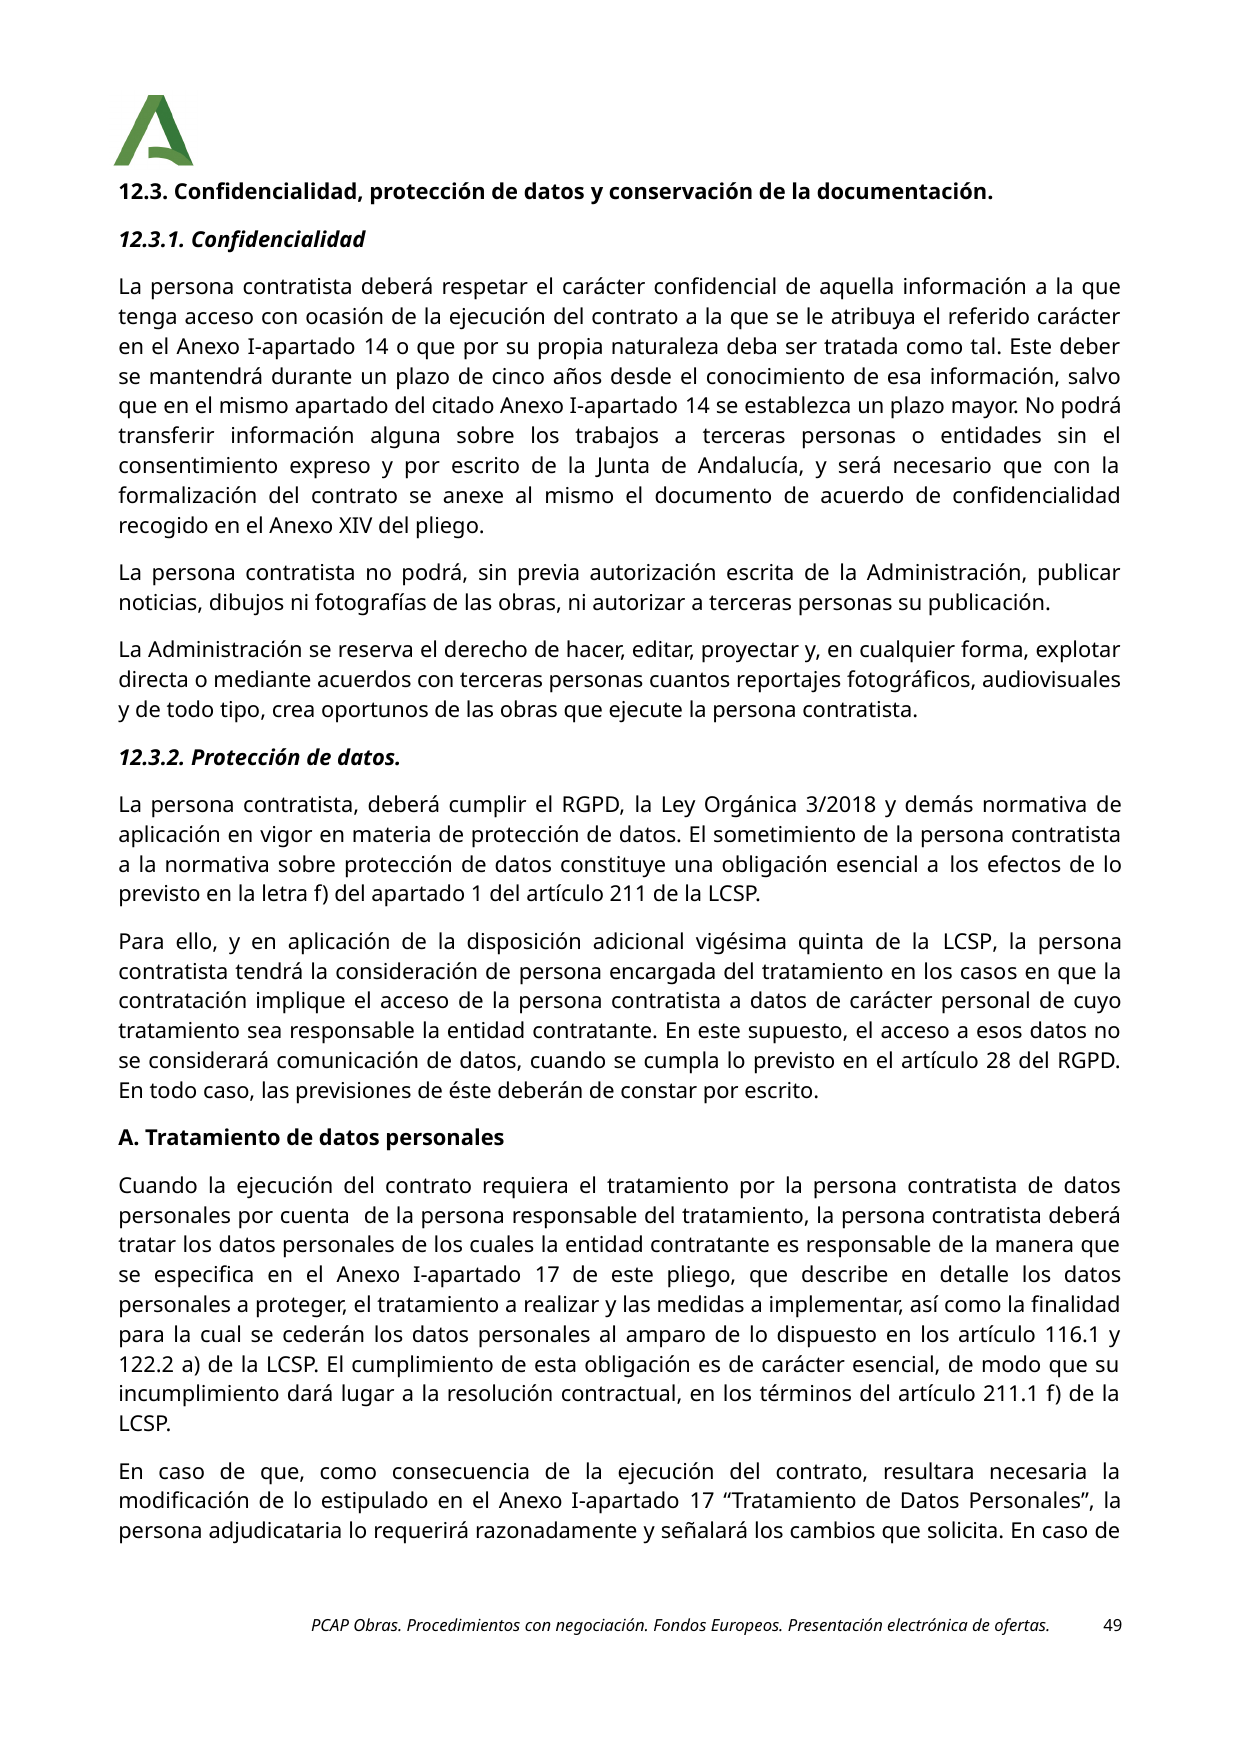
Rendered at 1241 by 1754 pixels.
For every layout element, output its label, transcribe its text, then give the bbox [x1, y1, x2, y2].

text La persona contratista, deberá cumplir el RGPD, la Ley Orgánica 3/2018 y demás normativa de aplicación en vigor en materia de protección de datos. El sometimiento de la persona contratista a la normativa sobre protección de datos constituye una obligación esencial a los efectos de lo previsto en la letra f) del apartado 1 del artículo 211 de la LCSP. [118, 789, 1122, 908]
text Cuando la ejecución del contrato requiera el tratamiento por la persona contratista de datos personales por cuenta de la persona responsable del tratamiento, la persona contratista deberá tratar los datos personales de los cuales la entidad contratante es responsable de la manera que se especifica en el Anexo I-apartado 17 de este pliego, que describe en detalle los datos personales a proteger, el tratamiento a realizar y las medidas a implementar, así como la finalidad para la cual se cederán los datos personales al amparo de lo dispuesto en los artículo 116.1 y 122.2 a) de la LCSP. El cumplimiento de esta obligación es de carácter esencial, de modo que su incumplimiento dará lugar a la resolución contractual, en los términos del artículo 211.1 f) de la LCSP. [118, 1170, 1122, 1438]
picture [109, 90, 198, 170]
text La Administración se reserva el derecho de hacer, editar, proyectar y, en cualquier forma, explotar directa o mediante acuerdos con terceras personas cuantos reportajes fotográficos, audiovisuales y de todo tipo, crea oportunos de las obras que ejecute la persona contratista. [118, 634, 1122, 724]
text La persona contratista no podrá, sin previa autorización escrita de la Administración, publicar noticias, dibujos ni fotografías de las obras, ni autorizar a terceras personas su publicación. [118, 557, 1122, 617]
subtitle 12.3. Confidencialidad, protección de datos y conservación de la documentación. [118, 176, 1122, 206]
subtitle 12.3.2. Protección de datos. [118, 742, 1122, 771]
text En caso de que, como consecuencia de la ejecución del contrato, resultara necesaria la modificación de lo estipulado en el Anexo I-apartado 17 “Tratamiento de Datos Personales”, la persona adjudicataria lo requerirá razonadamente y señalará los cambios que solicita. En caso de [118, 1456, 1122, 1545]
text Para ello, y en aplicación de la disposición adicional vigésima quinta de la LCSP, la persona contratista tendrá la consideración de persona encargada del tratamiento en los casos en que la contratación implique el acceso de la persona contratista a datos de carácter personal de cuyo tratamiento sea responsable la entidad contratante. En este supuesto, el acceso a esos datos no se considerará comunicación de datos, cuando se cumpla lo previsto en el artículo 28 del RGPD. En todo caso, las previsiones de éste deberán de constar por escrito. [118, 926, 1122, 1105]
subtitle 12.3.1. Confidencialidad [118, 224, 1122, 254]
text A. Tratamiento de datos personales [118, 1122, 1122, 1152]
text La persona contratista deberá respetar el carácter confidencial de aquella información a la que tenga acceso con ocasión de la ejecución del contrato a la que se le atribuya el referido carácter en el Anexo I-apartado 14 o que por su propia naturaleza deba ser tratada como tal. Este deber se mantendrá durante un plazo de cinco años desde el conocimiento de esa información, salvo que en el mismo apartado del citado Anexo I-apartado 14 se establezca un plazo mayor. No podrá transferir información alguna sobre los trabajos a terceras personas o entidades sin el consentimiento expreso y por escrito de la Junta de Andalucía, y será necesario que con la formalización del contrato se anexe al mismo el documento de acuerdo de confidencialidad recogido en el Anexo XIV del pliego. [118, 271, 1122, 539]
